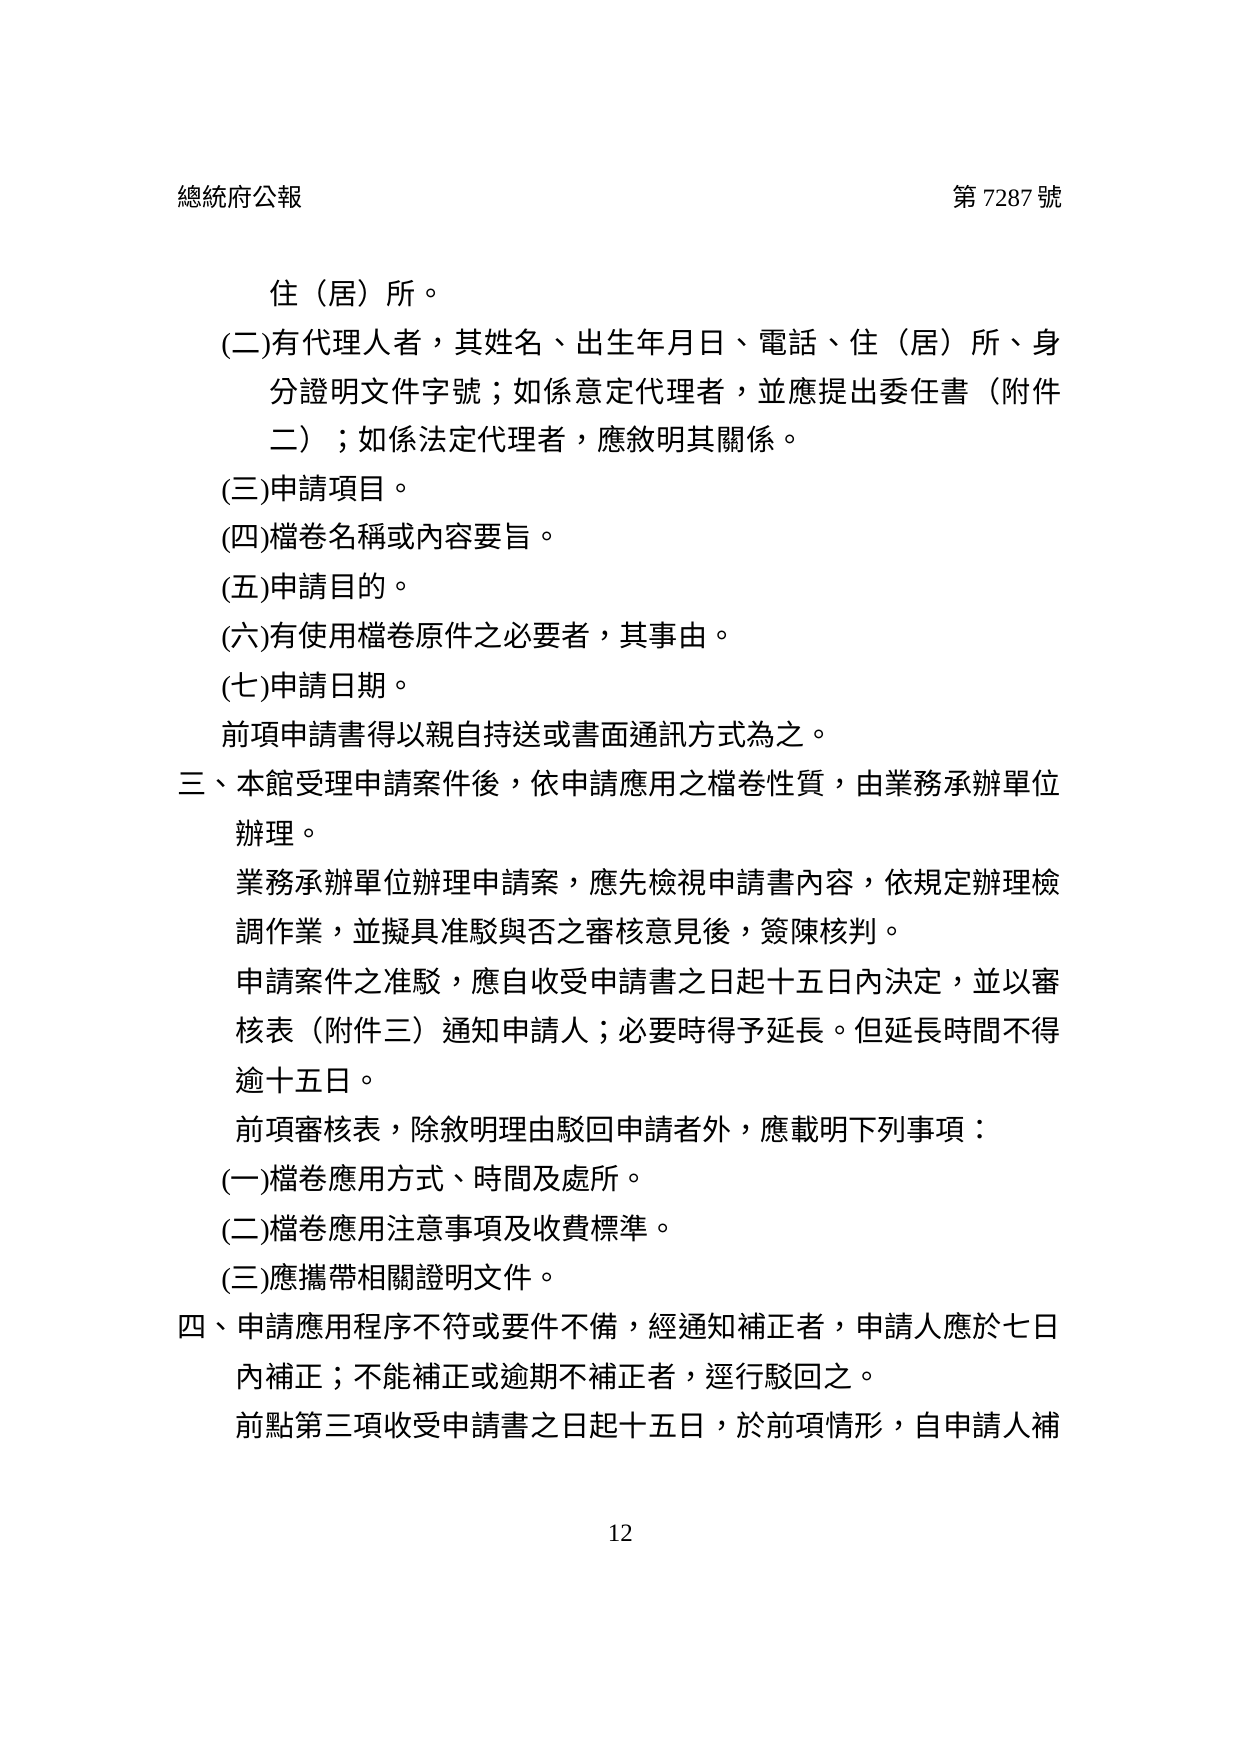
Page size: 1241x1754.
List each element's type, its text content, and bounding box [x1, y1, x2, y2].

text (七)申請日期。 [221, 656, 1063, 706]
text (四)檔卷名稱或內容要旨。 [221, 509, 1063, 558]
text (二)有代理人者，其姓名、出生年月日、電話、住（居）所、身分證明文件字號；如係意定代理者，並應提出委任書（附件二）；如係法定代理者，應敘明其關係。 [221, 314, 1063, 460]
text (五)申請目的。 [221, 558, 1063, 607]
text 前項申請書得以親自持送或書面通訊方式為之。 [221, 706, 1063, 755]
text (一)申請人之姓名、出生年月日、電話、住（居）所、身分證明文件字號。如係法人或其他設有管理人或代表人之團體，其名稱、事務所或營業所及管理人或代表人之姓名、出生年月日、電話、住（居）所。 [221, 266, 1063, 314]
text 前項審核表，除敘明理由駁回申請者外，應載明下列事項： [236, 1101, 1063, 1150]
text 前點第三項收受申請書之日起十五日，於前項情形，自申請人補 [236, 1397, 1063, 1446]
text 四、申請應用程序不符或要件不備，經通知補正者，申請人應於七日內補正；不能補正或逾期不補正者，逕行駁回之。 [177, 1298, 1063, 1397]
text 申請案件之准駁，應自收受申請書之日起十五日內決定，並以審核表（附件三）通知申請人；必要時得予延長。但延長時間不得逾十五日。 [236, 953, 1063, 1101]
text 三、本館受理申請案件後，依申請應用之檔卷性質，由業務承辦單位辦理。 [177, 755, 1063, 854]
text (三)應攜帶相關證明文件。 [221, 1249, 1063, 1298]
text (一)檔卷應用方式、時間及處所。 [221, 1150, 1063, 1199]
text (二)檔卷應用注意事項及收費標準。 [221, 1199, 1063, 1249]
text 業務承辦單位辦理申請案，應先檢視申請書內容，依規定辦理檢調作業，並擬具准駁與否之審核意見後，簽陳核判。 [236, 854, 1063, 953]
text (三)申請項目。 [221, 460, 1063, 509]
text (六)有使用檔卷原件之必要者，其事由。 [221, 607, 1063, 656]
